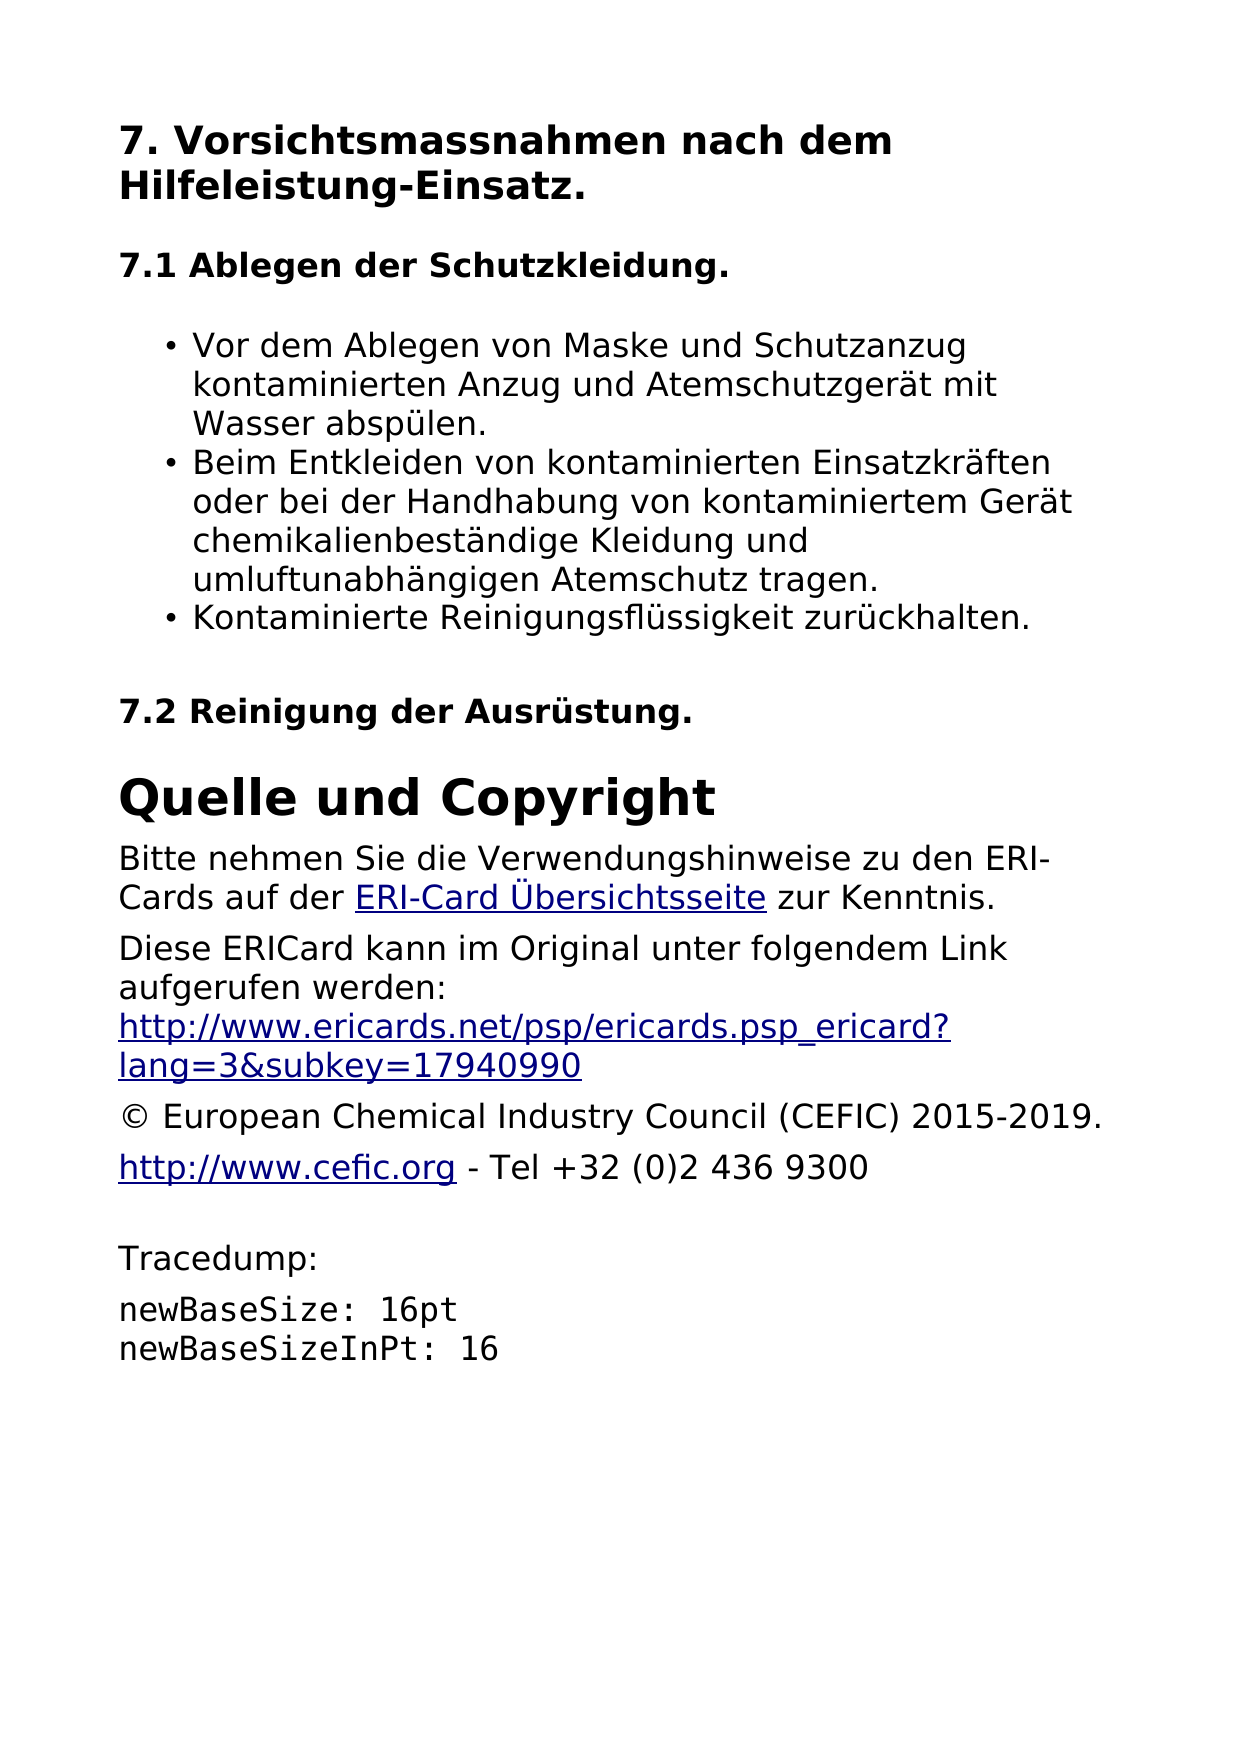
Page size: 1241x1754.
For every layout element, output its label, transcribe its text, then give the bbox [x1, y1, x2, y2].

subtitle 7. Vorsichtsmassnahmen nach dem Hilfeleistung-Einsatz. [118, 118, 1122, 208]
list Kontaminierte Reinigungsflüssigkeit zurückhalten. [177, 599, 1122, 638]
subtitle Quelle und Copyright [118, 768, 1122, 827]
text Diese ERICard kann im Original unter folgendem Link aufgerufen werden: http://www.ericards.net/psp/ericards.psp_ericard?lang=3&subkey=17940990 [118, 929, 1122, 1085]
text newBaseSize: 16pt newBaseSizeInPt: 16 [118, 1290, 1122, 1368]
list Beim Entkleiden von kontaminierten Einsatzkräften oder bei der Handhabung von kontaminiertem Gerät chemikalienbeständige Kleidung und umluftunabhängigen Atemschutz tragen. [177, 443, 1122, 599]
text Tracedump: [118, 1200, 1122, 1278]
list Vor dem Ablegen von Maske und Schutzanzug kontaminierten Anzug und Atemschutzgerät mit Wasser abspülen. [177, 327, 1122, 443]
text Bitte nehmen Sie die Verwendungshinweise zu den ERI-Cards auf der ERI-Card Übersichtsseite zur Kenntnis. [118, 839, 1122, 917]
text © European Chemical Industry Council (CEFIC) 2015-2019. [118, 1097, 1122, 1136]
subtitle 7.2 Reinigung der Ausrüstung. [118, 692, 1122, 731]
subtitle 7.1 Ablegen der Schutzkleidung. [118, 246, 1122, 285]
text http://www.cefic.org - Tel +32 (0)2 436 9300 [118, 1149, 1122, 1188]
